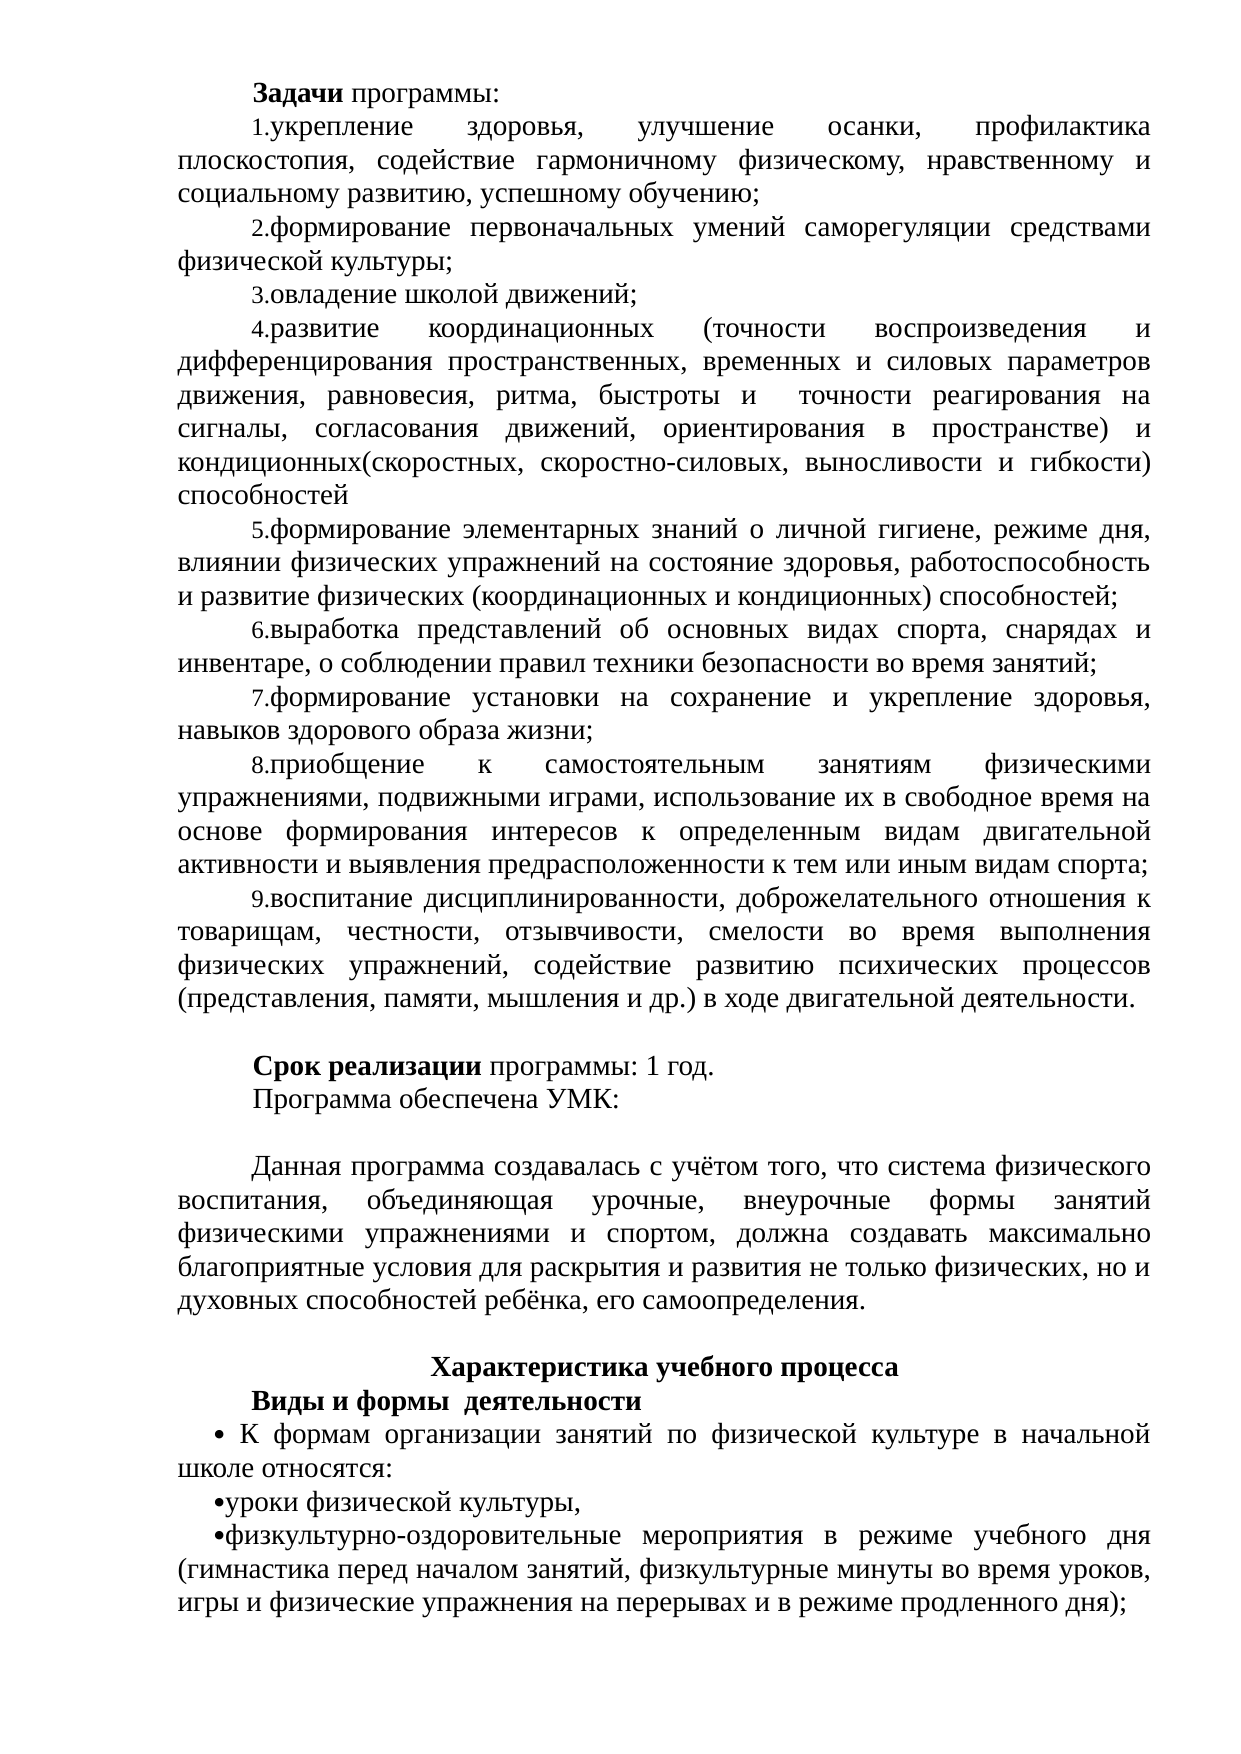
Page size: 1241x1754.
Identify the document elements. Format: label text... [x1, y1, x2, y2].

list уроки физической культуры, [177, 1484, 1152, 1517]
list приобщение к самостоятельным занятиям физическими упражнениями, подвижными играми, использование их в свободное время на основе формирования интересов к определенным видам двигательной активности и выявления предрасположенности к тем или иным видам спорта; [177, 746, 1152, 880]
list физкультурно-оздоровительные мероприятия в режиме учебного дня (гимнастика перед началом занятий, физкультурные минуты во время уроков, игры и физические упражнения на перерывах и в режиме продленного дня); [177, 1517, 1152, 1618]
list воспитание дисциплинированности, доброжелательного отношения к товарищам, честности, отзывчивости, смелости во время выполнения физических упражнений, содействие развитию психических процессов (представления, памяти, мышления и др.) в ходе двигательной деятельности. [177, 880, 1152, 1014]
text Характеристика учебного процесса [177, 1349, 1152, 1383]
list формирование первоначальных умений саморегуляции средствами физической культуры; [177, 209, 1152, 276]
list выработка представлений об основных видах спорта, снарядах и инвентаре, о соблюдении правил техники безопасности во время занятий; [177, 612, 1152, 679]
text Данная программа создавалась с учётом того, что система физического воспитания, объединяющая урочные, внеурочные формы занятий физическими упражнениями и спортом, должна создавать максимально благоприятные условия для раскрытия и развития не только физических, но и духовных способностей ребёнка, его самоопределения. [177, 1148, 1152, 1316]
list укрепление здоровья, улучшение осанки, профилактика плоскостопия, содействие гармоничному физическому, нравственному и социальному развитию, успешному обучению; [177, 108, 1152, 209]
text Виды и формы деятельности [177, 1383, 1152, 1417]
list овладение школой движений; [177, 276, 1152, 310]
text Срок реализации программы: 1 год. [252, 1048, 1152, 1081]
text Задачи программы: [252, 75, 1152, 108]
list К формам организации занятий по физической культуре в начальной школе относятся: [177, 1417, 1152, 1484]
list развитие координационных (точности воспроизведения и дифференцирования пространственных, временных и силовых параметров движения, равновесия, ритма, быстроты и точности реагирования на сигналы, согласования движений, ориентирования в пространстве) и кондиционных(скоростных, скоростно-силовых, выносливости и гибкости) способностей [177, 310, 1152, 511]
list формирование элементарных знаний о личной гигиене, режиме дня, влиянии физических упражнений на состояние здоровья, работоспособность и развитие физических (координационных и кондиционных) способностей; [177, 511, 1152, 612]
list формирование установки на сохранение и укрепление здоровья, навыков здорового образа жизни; [177, 679, 1152, 746]
text Программа обеспечена УМК: [252, 1081, 1152, 1115]
